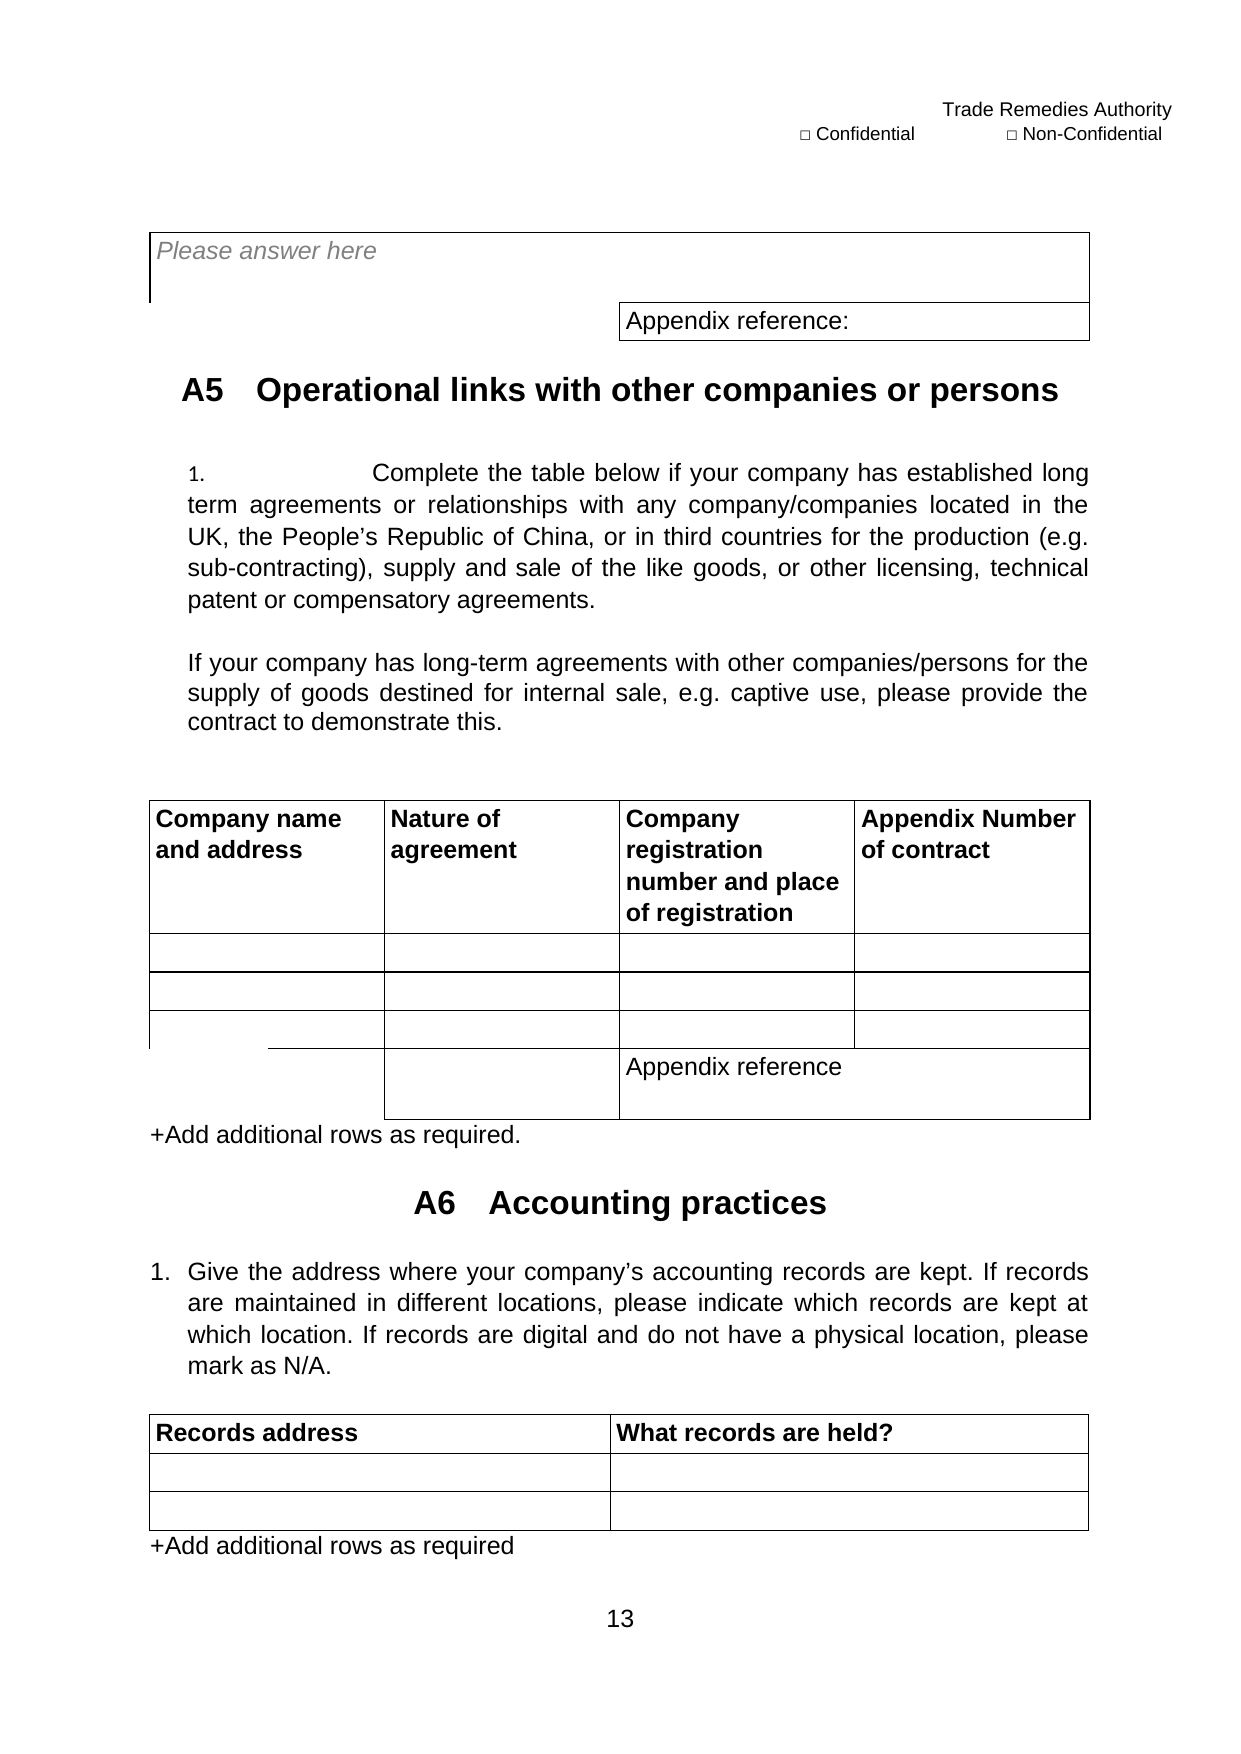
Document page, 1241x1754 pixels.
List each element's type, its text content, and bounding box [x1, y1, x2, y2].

table_cell [268, 1049, 384, 1118]
table_cell [855, 934, 1089, 971]
table_header Please answer here [151, 233, 1089, 302]
table_cell [611, 1454, 1088, 1491]
table_header Company name and address [150, 801, 384, 933]
subtitle A5 Operational links with other companies or persons [150, 370, 1090, 409]
table_cell [855, 1011, 1089, 1048]
list Complete the table below if your company has established long term agreements or relationships with any company/companies located in the UK, the People’s Republic of China, or in third countries for the production (e.g. sub-contracting), supply and sale of the like goods, or other licensing, technical patent or compensatory agreements. [187, 458, 1090, 614]
table_cell [385, 973, 619, 1010]
text +Add additional rows as required [150, 1531, 1090, 1559]
subtitle A6 Accounting practices [150, 1183, 1090, 1221]
table_cell [150, 934, 384, 971]
table_header What records are held? [611, 1415, 1088, 1453]
table_cell [620, 934, 854, 971]
table_cell [150, 303, 619, 340]
table_cell [385, 1049, 619, 1118]
table_header Appendix Number of contract [855, 801, 1089, 933]
table_cell [855, 973, 1089, 1010]
table_cell [611, 1492, 1088, 1529]
table_cell [150, 1492, 610, 1529]
table_cell Appendix reference: [620, 303, 1089, 340]
table_cell [150, 1049, 267, 1118]
table_cell [620, 973, 854, 1010]
table_cell [385, 934, 619, 971]
table_cell [150, 1454, 610, 1491]
table_cell [150, 973, 384, 1010]
table_cell [385, 1011, 619, 1048]
table_cell [620, 1011, 854, 1048]
text +Add additional rows as required. [150, 1119, 1090, 1148]
text If your company has long-term agreements with other companies/persons for the supply of goods destined for internal sale, e.g. captive use, please provide the contract to demonstrate this. [187, 648, 1090, 736]
table_header Records address [150, 1415, 610, 1453]
table_cell Appendix reference [620, 1049, 1089, 1118]
table_cell [150, 1011, 384, 1048]
list Give the address where your company’s accounting records are kept. If records are maintained in different locations, please indicate which records are kept at which location. If records are digital and do not have a physical location, please mark as N/A. [150, 1256, 1090, 1380]
table_header Nature of agreement [385, 801, 619, 933]
table_header Company registration number and place of registration [620, 801, 854, 933]
